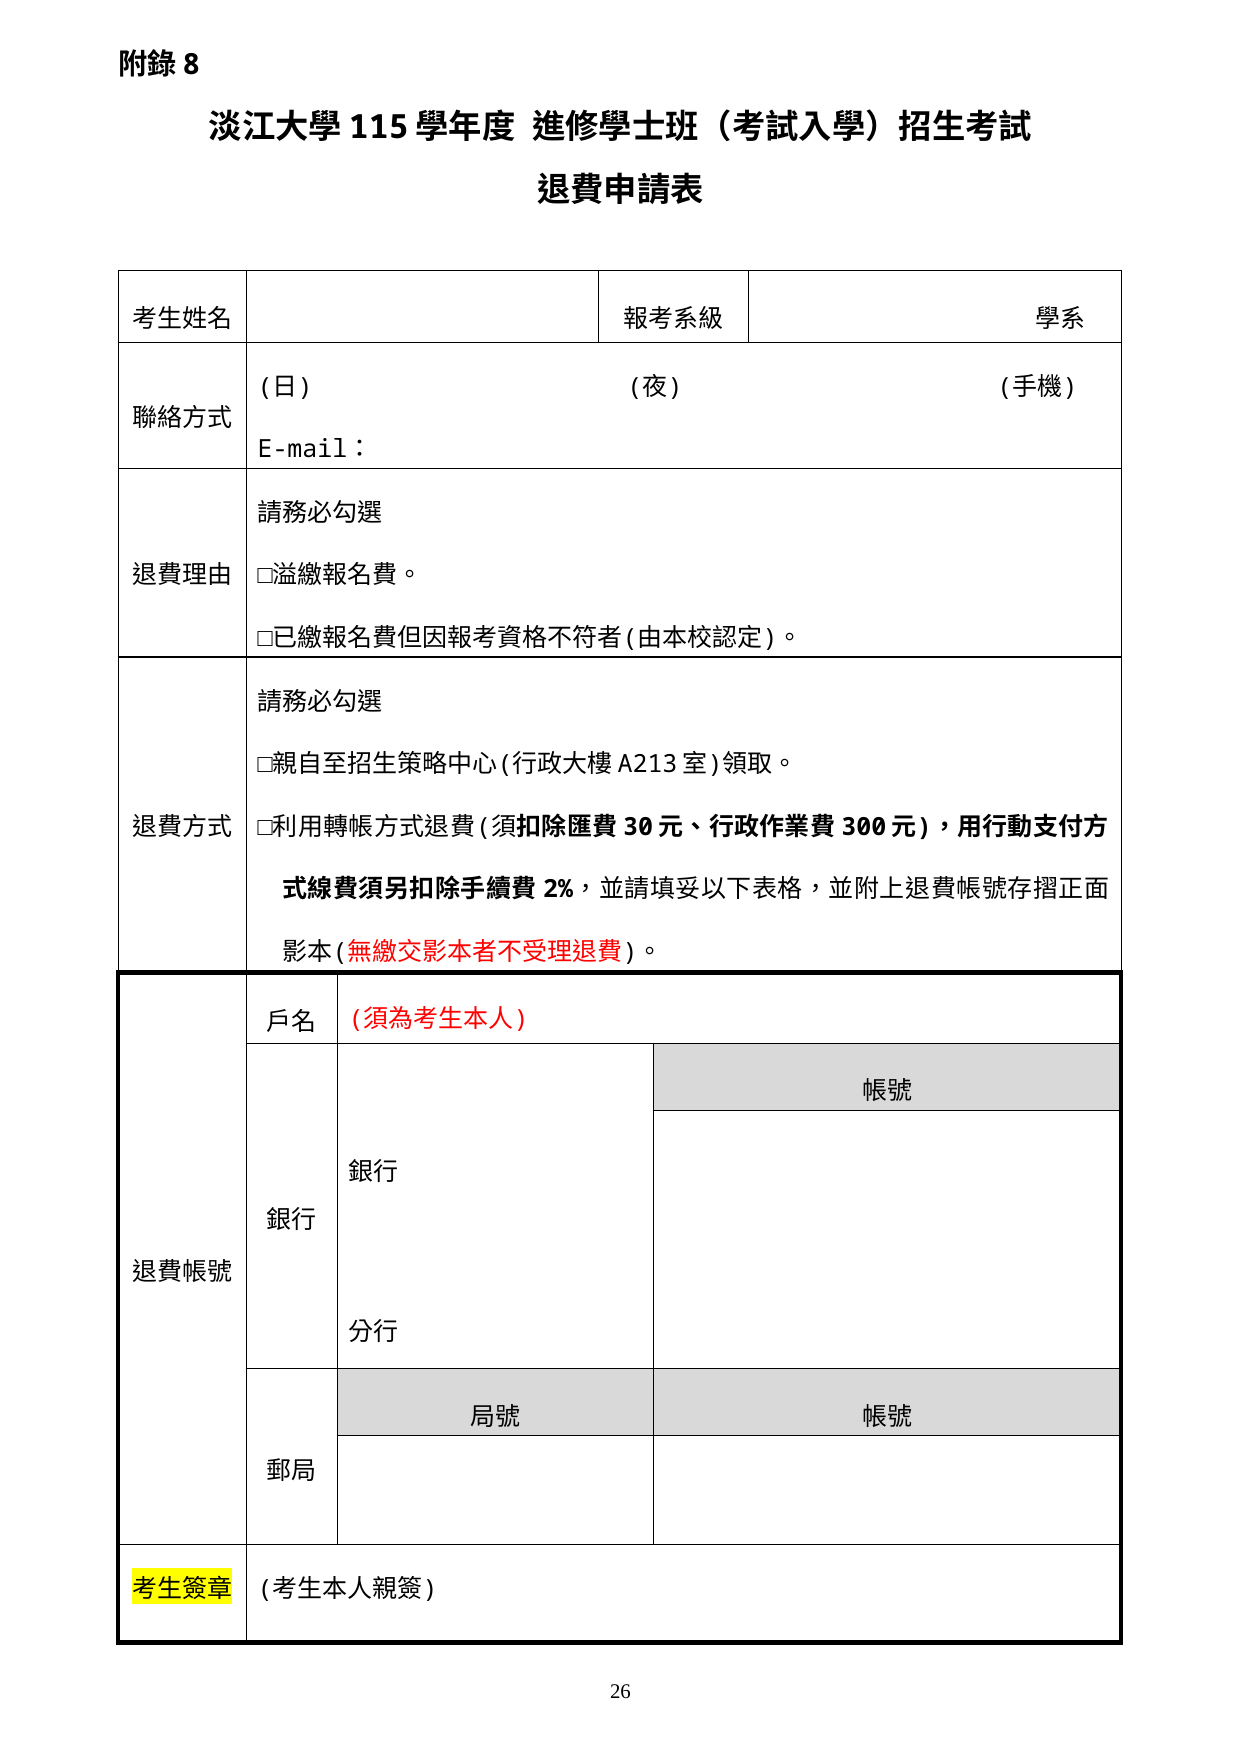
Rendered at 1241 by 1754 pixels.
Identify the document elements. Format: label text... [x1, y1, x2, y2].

table_cell [338, 1436, 653, 1543]
table_cell 郵局 [247, 1369, 337, 1543]
table_cell (日) (夜) (手機) E-mail： [247, 343, 1121, 468]
table_cell 退費帳號 [120, 975, 246, 1543]
table_cell 局號 [338, 1369, 653, 1435]
table_cell (須為考生本人) [338, 975, 1119, 1043]
table_cell 請務必勾選 □親自至招生策略中心(行政大樓A213室)領取。 □利用轉帳方式退費(須扣除匯費30元、行政作業費300元)，用行動支付方式線費須另扣除手續費2%，並請填妥以下表格，並附上退費帳號存摺正面影本(無繳交影本者不受理退費)。 [247, 658, 1121, 970]
table_cell 請務必勾選 □溢繳報名費。 □已繳報名費但因報考資格不符者(由本校認定)。 [247, 469, 1121, 656]
table_cell [654, 1111, 1119, 1368]
table_cell 戶名 [247, 975, 337, 1043]
table_cell 銀行 [247, 1044, 337, 1368]
table_header 學系 [749, 271, 1121, 342]
table_cell 考生簽章 [120, 1545, 246, 1640]
text 附錄8 [118, 20, 1122, 83]
table_cell 銀行 分行 [338, 1044, 653, 1368]
table_cell 聯絡方式 [119, 343, 246, 468]
table_header 報考系級 [599, 271, 748, 342]
subtitle 淡江大學115學年度 進修學士班（考試入學）招生考試 [118, 83, 1122, 145]
table_cell (考生本人親簽) [247, 1545, 1119, 1640]
table_cell 退費理由 [119, 469, 246, 656]
table_header 考生姓名 [119, 271, 246, 342]
table_cell 退費方式 [119, 658, 246, 970]
subtitle 退費申請表 [118, 145, 1122, 208]
table_cell 帳號 [654, 1369, 1119, 1435]
table_cell [654, 1436, 1119, 1543]
table_cell 帳號 [654, 1044, 1119, 1110]
table_header [247, 271, 598, 342]
